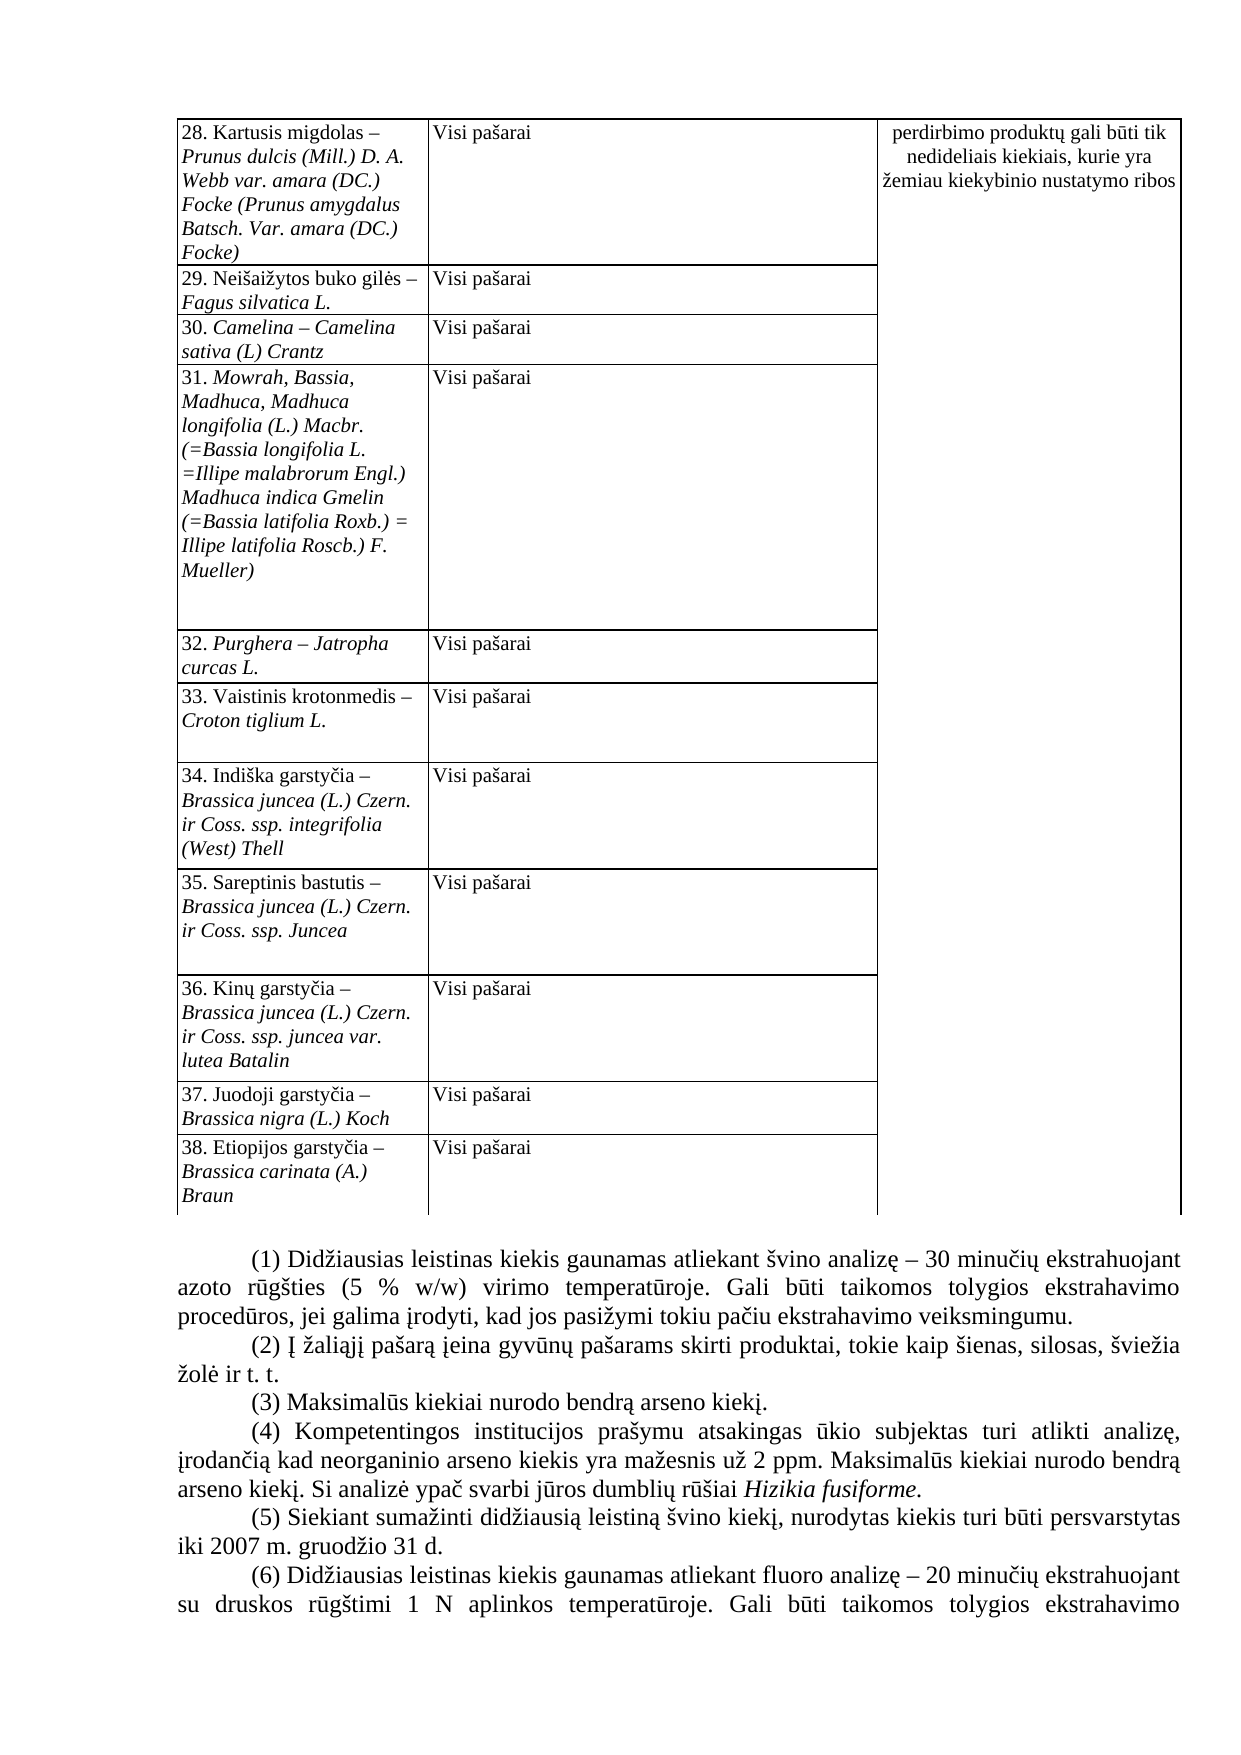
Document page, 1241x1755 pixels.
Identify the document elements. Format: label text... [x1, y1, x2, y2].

text (4) Kompetentingos institucijos prašymu atsakingas ūkio subjektas turi atlikti analizę, įrodančią kad neorganinio arseno kiekis yra mažesnis už 2 ppm. Maksimalūs kiekiai nurodo bendrą arseno kiekį. Si analizė ypač svarbi jūros dumblių rūšiai Hizikia fusiforme. [177, 1416, 1181, 1502]
table_cell 31. Mowrah, Bassia, Madhuca, Madhuca longifolia (L.) Macbr. (=Bassia longifolia L. =Illipe malabrorum Engl.) Madhuca indica Gmelin (=Bassia latifolia Roxb.) = Illipe latifolia Roscb.) F. Mueller) [178, 365, 428, 629]
table_cell 36. Kinų garstyčia – Brassica juncea (L.) Czern. ir Coss. ssp. juncea var. lutea Batalin [178, 976, 428, 1081]
table_cell 38. Etiopijos garstyčia – Brassica carinata (A.) Braun [178, 1135, 428, 1215]
text (5) Siekiant sumažinti didžiausią leistiną švino kiekį, nurodytas kiekis turi būti persvarstytas iki 2007 m. gruodžio 31 d. [177, 1502, 1181, 1560]
table_cell Visi pašarai [429, 1082, 877, 1134]
table_cell 33. Vaistinis krotonmedis – Croton tiglium L. [178, 684, 428, 762]
text (1) Didžiausias leistinas kiekis gaunamas atliekant švino analizę – 30 minučių ekstrahuojant azoto rūgšties (5 % w/w) virimo temperatūroje. Gali būti taikomos tolygios ekstrahavimo procedūros, jei galima įrodyti, kad jos pasižymi tokiu pačiu ekstrahavimo veiksmingumu. [177, 1244, 1181, 1330]
table_cell 34. Indiška garstyčia – Brassica juncea (L.) Czern. ir Coss. ssp. integrifolia (West) Thell [178, 763, 428, 868]
table_cell Visi pašarai [429, 365, 877, 629]
text (6) Didžiausias leistinas kiekis gaunamas atliekant fluoro analizę – 20 minučių ekstrahuojant su druskos rūgštimi 1 N aplinkos temperatūroje. Gali būti taikomos tolygios ekstrahavimo [177, 1560, 1181, 1617]
text (2) Į žaliąjį pašarą įeina gyvūnų pašarams skirti produktai, tokie kaip šienas, silosas, šviežia žolė ir t. t. [177, 1330, 1181, 1387]
table_cell 35. Sareptinis bastutis – Brassica juncea (L.) Czern. ir Coss. ssp. Juncea [178, 870, 428, 974]
table_cell 37. Juodoji garstyčia – Brassica nigra (L.) Koch [178, 1082, 428, 1134]
table_cell Pirmoje skiltyje išvardytų augalų rūšių sėklų ir vaisių bei jų perdirbimo produktų gali būti tik nedideliais kiekiais, kurie yra žemiau kiekybinio nustatymo ribos [878, 120, 1180, 1215]
table_cell 32. Purghera – Jatropha curcas L. [178, 631, 428, 682]
table_cell Visi pašarai [429, 266, 877, 314]
table_cell Visi pašarai [429, 763, 877, 868]
text (3) Maksimalūs kiekiai nurodo bendrą arseno kiekį. [177, 1387, 1181, 1416]
table_cell Visi pašarai [429, 315, 877, 363]
table_cell Visi pašarai [429, 976, 877, 1081]
table_cell Visi pašarai [429, 120, 877, 264]
table_cell Visi pašarai [429, 684, 877, 762]
table_cell Visi pašarai [429, 870, 877, 974]
table_cell Visi pašarai [429, 1135, 877, 1215]
table_cell Visi pašarai [429, 631, 877, 682]
